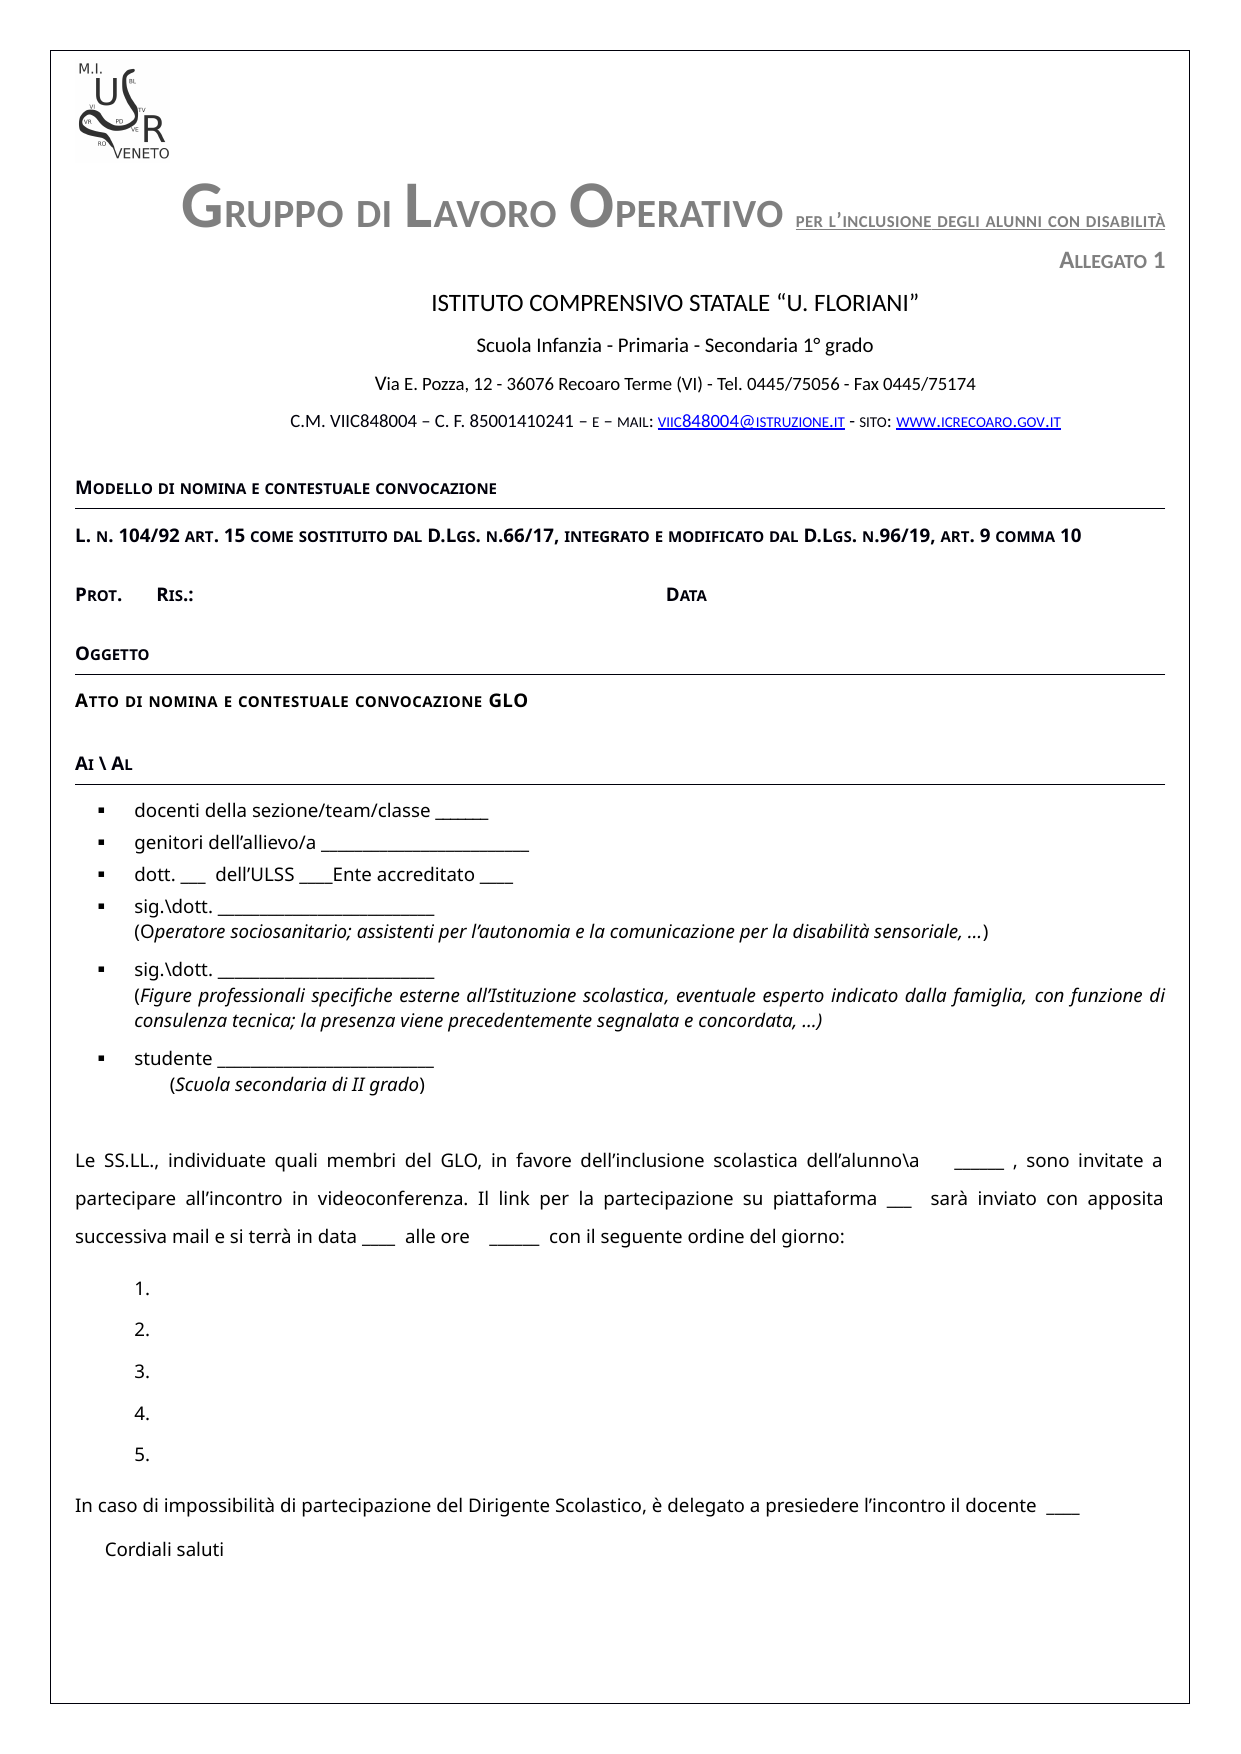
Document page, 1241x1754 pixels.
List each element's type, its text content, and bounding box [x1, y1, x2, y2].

list (Operatore sociosanitario; assistenti per l’autonomia e la comunicazione per la disabilità sensoriale, …) [134, 918, 1165, 944]
text Allegato 1 [172, 244, 1165, 274]
list (Scuola secondaria di II grado) [169, 1071, 1165, 1097]
text Cordiali saluti [104, 1533, 1165, 1562]
text In caso di impossibilità di partecipazione del Dirigente Scolastico, è delegato a presiedere l’incontro il docente ____ [75, 1483, 1165, 1520]
text Prot. Ris.: Data [75, 581, 1165, 606]
list sig.\dott. __________________________ [97, 956, 1165, 982]
list Gruppo di Lavoro Operativo per l’inclusione degli alunni con disabilità [122, 162, 1165, 244]
list docenti della sezione/team/classe [97, 798, 1165, 823]
list sig.\dott. __________________________ [97, 893, 1165, 918]
list genitori dell’allievo/a _________________________ [97, 829, 1165, 855]
list dott. ___ dell’ULSS ____Ente accreditato ____ [97, 861, 1165, 887]
text Atto di nomina e contestuale convocazione GLO [75, 687, 1165, 713]
text L. n. 104/92 art. 15 come sostituito dal D.Lgs. n.66/17, integrato e modificato dal D.Lgs. n.96/19, art. 9 comma 10 [75, 522, 1165, 548]
text Le SS.LL., individuate quali membri del GLO, in favore dell’inclusione scolastica dell’alunno\a ______ , sono invitate a partecipare all’incontro in videoconferenza. Il link per la partecipazione su piattaforma ___ sarà inviato con apposita successiva mail e si terrà in data ____ alle ore ______ con il seguente ordine del giorno: [75, 1147, 1165, 1249]
text Ai \ Al [75, 750, 1165, 784]
text Oggetto [75, 640, 1165, 674]
table_header ISTITUTO COMPRENSIVO STATALE “U. FLORIANI” Scuola Infanzia - Primaria - Secondaria 1° grado Via E. Pozza, 12 - 36076 Recoaro Terme (VI) - Tel. 0445/75056 - Fax 0445/75174 C.M. VIIC848004 – C. F. 85001410241 – e – mail: viic848004@istruzione.it - sito: www.icrecoaro.gov.it [160, 287, 1090, 432]
picture [75, 59, 170, 163]
list studente __________________________ [97, 1046, 1165, 1071]
text Modello di nomina e contestuale convocazione [75, 475, 1165, 508]
list (Figure professionali specifiche esterne all’Istituzione scolastica, eventuale esperto indicato dalla famiglia, con funzione di consulenza tecnica; la presenza viene precedentemente segnalata e concordata, …) [134, 982, 1165, 1033]
